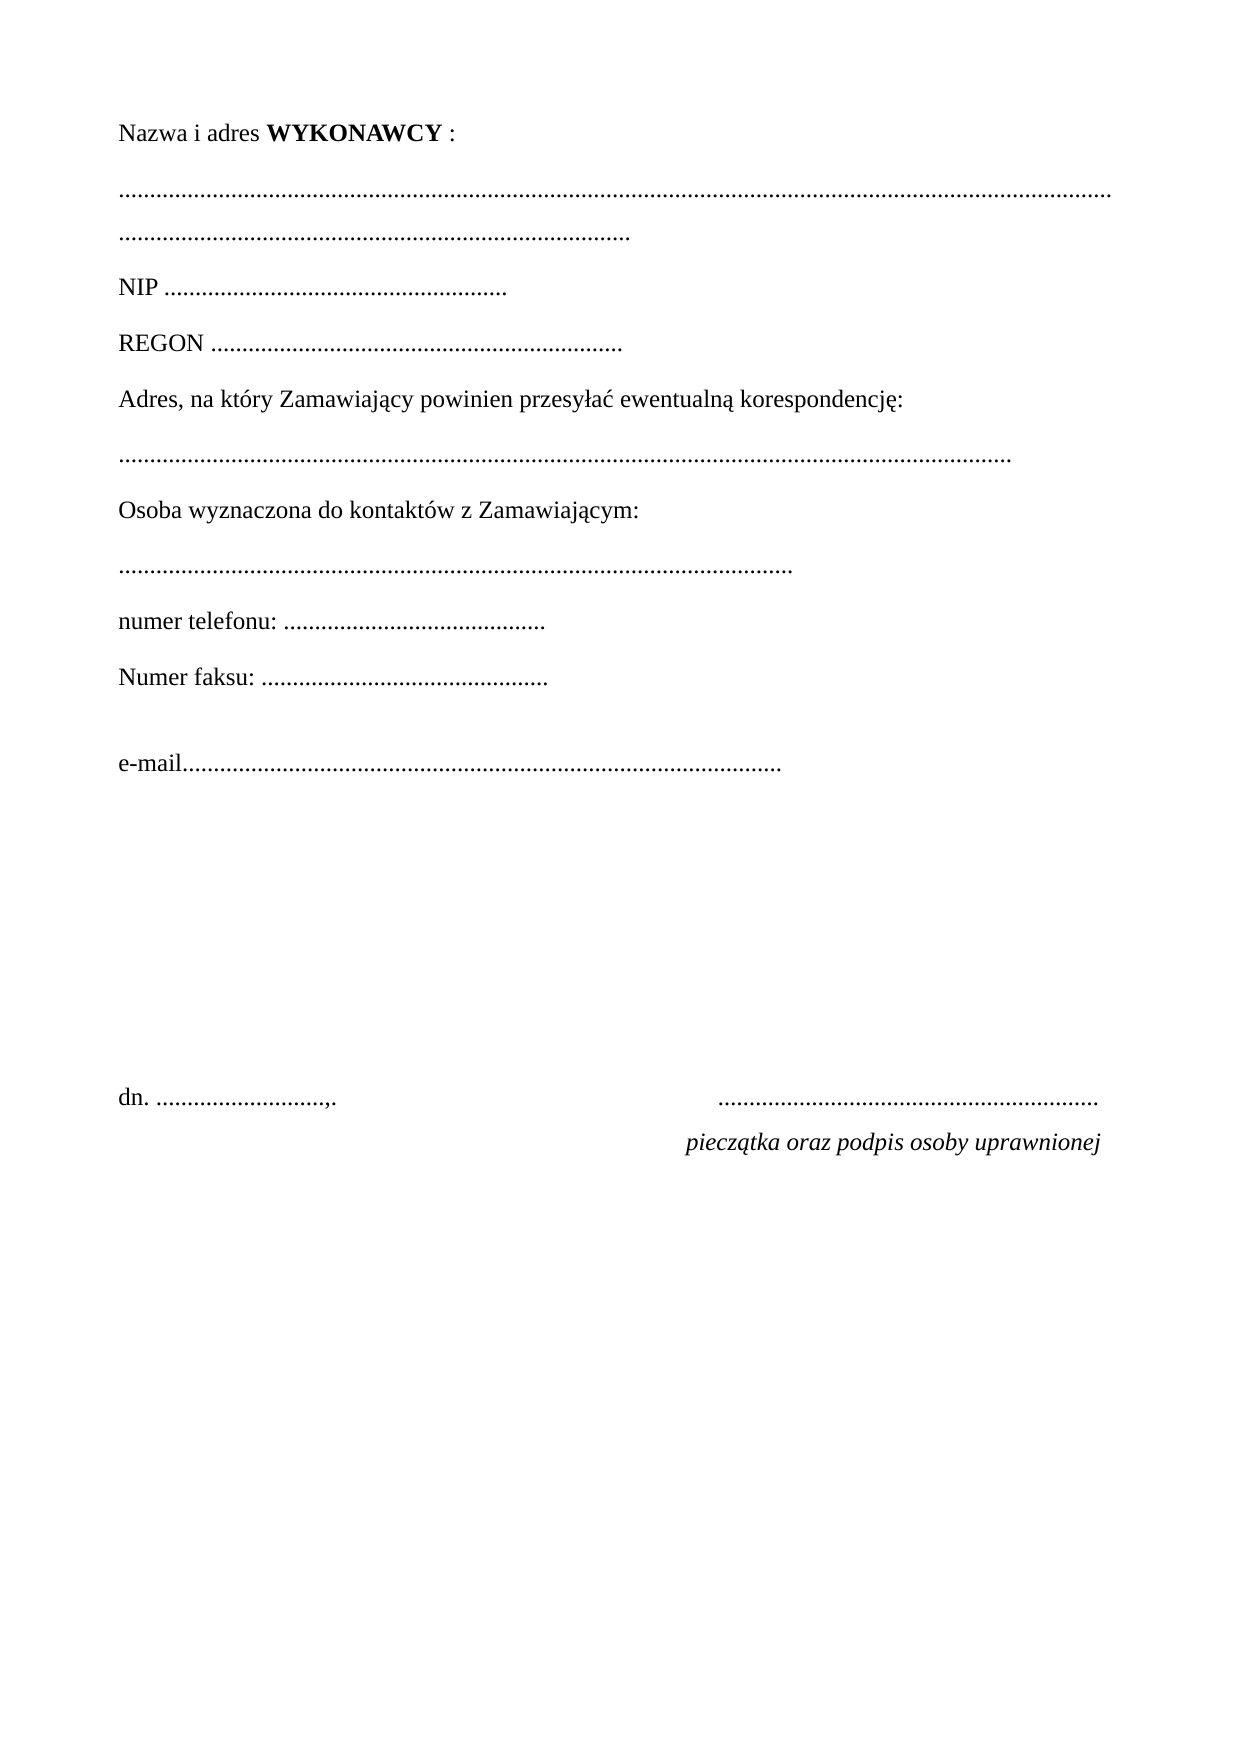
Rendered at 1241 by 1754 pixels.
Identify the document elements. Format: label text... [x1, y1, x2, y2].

text Numer faksu: .............................................. [118, 662, 1122, 691]
text Osoba wyznaczona do kontaktów z Zamawiającym: [118, 495, 1122, 524]
text ............................................................................................................................................... [118, 439, 1115, 468]
text ................................................................................................................................................................................................................................................. [118, 174, 1115, 246]
text dn. ...........................,. ............................................................. [118, 1082, 1122, 1111]
text e-mail................................................................................................ [118, 748, 1122, 777]
text Nazwa i adres WYKONAWCY : [118, 118, 1122, 147]
text ............................................................................................................ [118, 551, 1115, 579]
text NIP ....................................................... [118, 272, 1115, 301]
text REGON .................................................................. [118, 328, 1115, 357]
text pieczątka oraz podpis osoby uprawnionej [681, 1127, 1115, 1156]
text Adres, na który Zamawiający powinien przesyłać ewentualną korespondencję: [118, 384, 1122, 412]
text numer telefonu: .......................................... [118, 606, 1115, 635]
